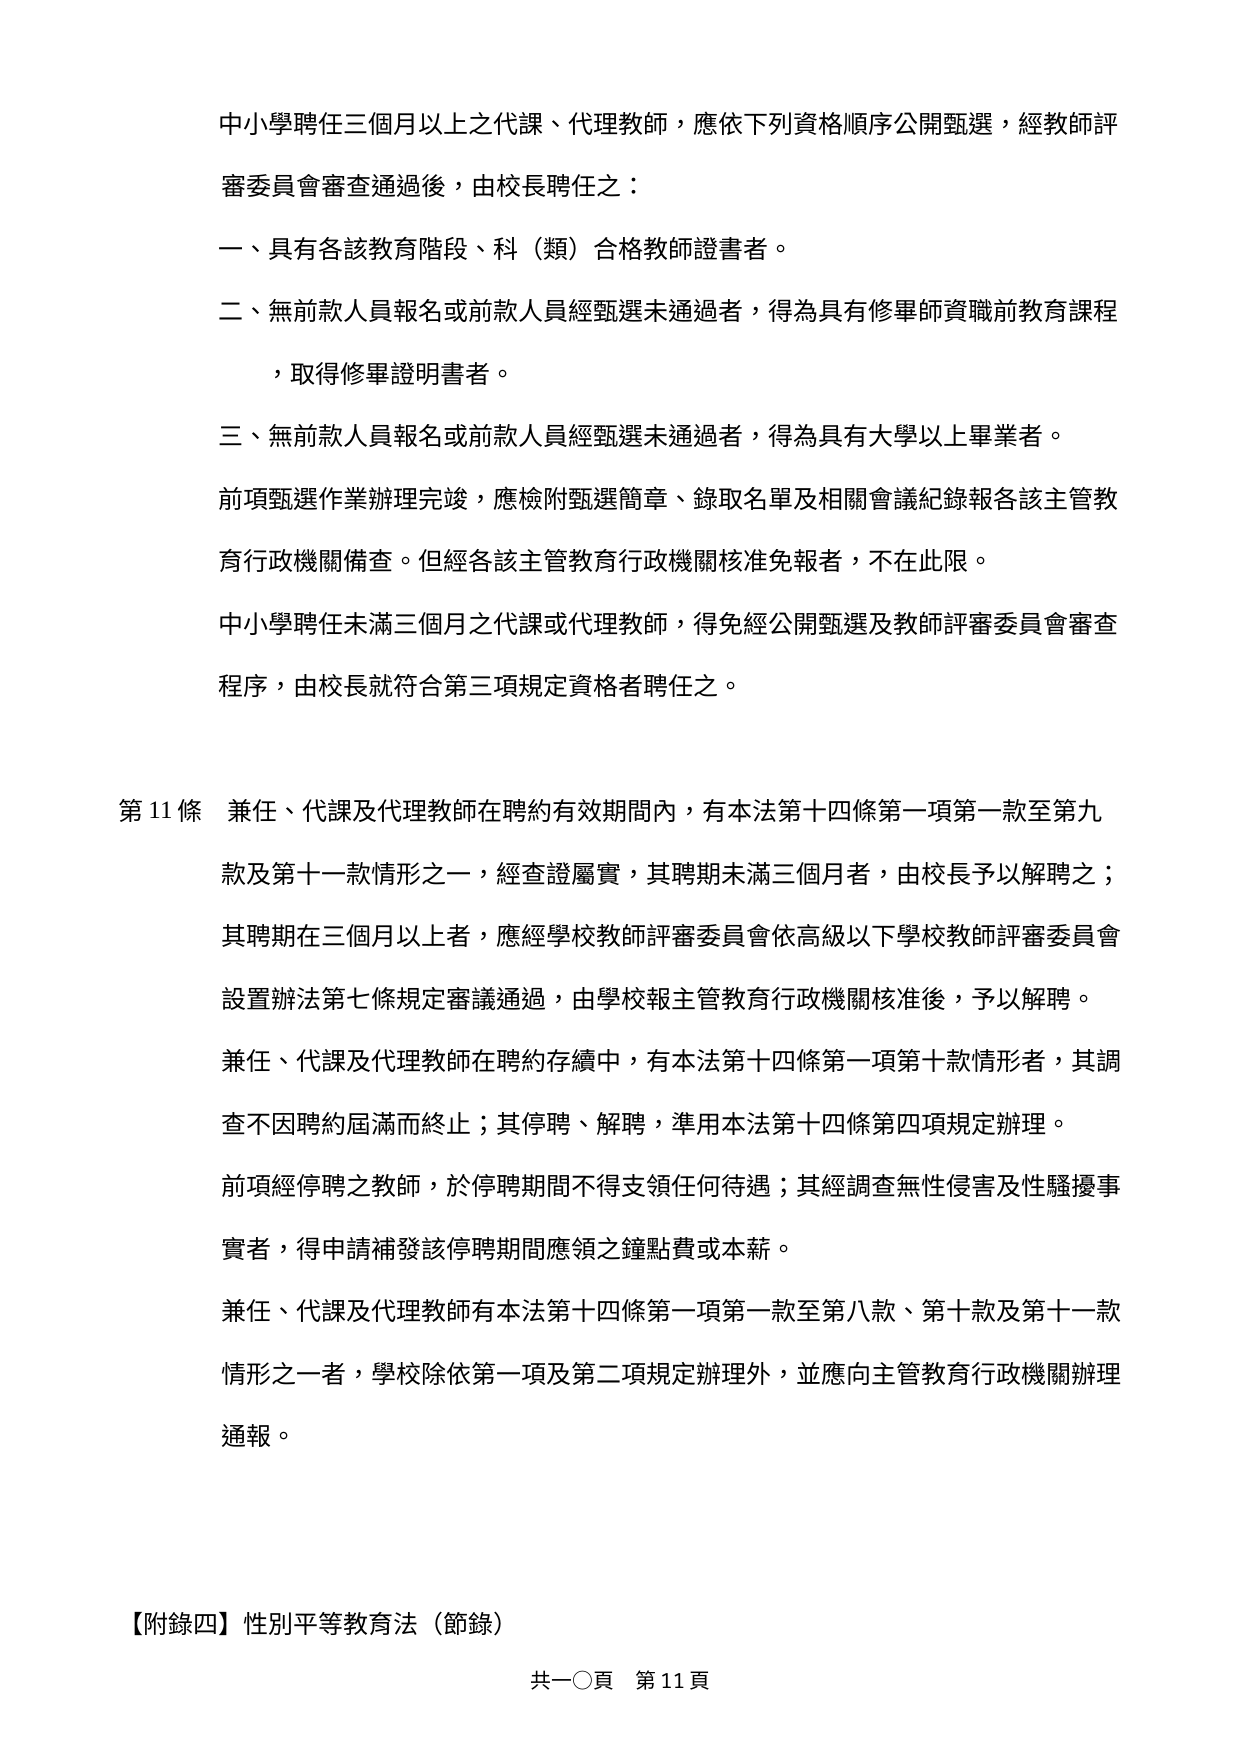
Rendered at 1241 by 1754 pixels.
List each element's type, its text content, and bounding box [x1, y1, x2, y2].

text 前項經停聘之教師，於停聘期間不得支領任何待遇；其經調查無性侵害及性騷擾事實者，得申請補發該停聘期間應領之鐘點費或本薪。 [221, 1143, 1122, 1268]
text 一、具有各該教育階段、科（類）合格教師證書者。 [118, 206, 1122, 268]
text 中小學聘任未滿三個月之代課或代理教師，得免經公開甄選及教師評審委員會審查程序，由校長就符合第三項規定資格者聘任之。 [219, 581, 1122, 706]
text 第11條 兼任、代課及代理教師在聘約有效期間內，有本法第十四條第一項第一款至第九款及第十一款情形之一，經查證屬實，其聘期未滿三個月者，由校長予以解聘之；其聘期在三個月以上者，應經學校教師評審委員會依高級以下學校教師評審委員會設置辦法第七條規定審議通過，由學校報主管教育行政機關核准後，予以解聘。 [118, 768, 1122, 1018]
text 情形之一者，學校除依第一項及第二項規定辦理外，並應向主管教育行政機關辦理 [221, 1331, 1122, 1393]
text 【附錄四】性別平等教育法（節錄） [118, 1581, 1122, 1643]
text 兼任、代課及代理教師有本法第十四條第一項第一款至第八款、第十款及第十一款 [221, 1268, 1122, 1331]
text 前項甄選作業辦理完竣，應檢附甄選簡章、錄取名單及相關會議紀錄報各該主管教育行政機關備查。但經各該主管教育行政機關核准免報者，不在此限。 [219, 456, 1122, 581]
text 中小學聘任三個月以上之代課、代理教師，應依下列資格順序公開甄選，經教師評審委員會審查通過後，由校長聘任之： [219, 81, 1122, 206]
text 三、無前款人員報名或前款人員經甄選未通過者，得為具有大學以上畢業者。 [118, 393, 1122, 456]
text 二、無前款人員報名或前款人員經甄選未通過者，得為具有修畢師資職前教育課程 ，取得修畢證明書者。 [219, 268, 1122, 393]
text 兼任、代課及代理教師在聘約存續中，有本法第十四條第一項第十款情形者，其調查不因聘約屆滿而終止；其停聘、解聘，準用本法第十四條第四項規定辦理。 [221, 1018, 1122, 1143]
text 通報。 [221, 1393, 1122, 1456]
